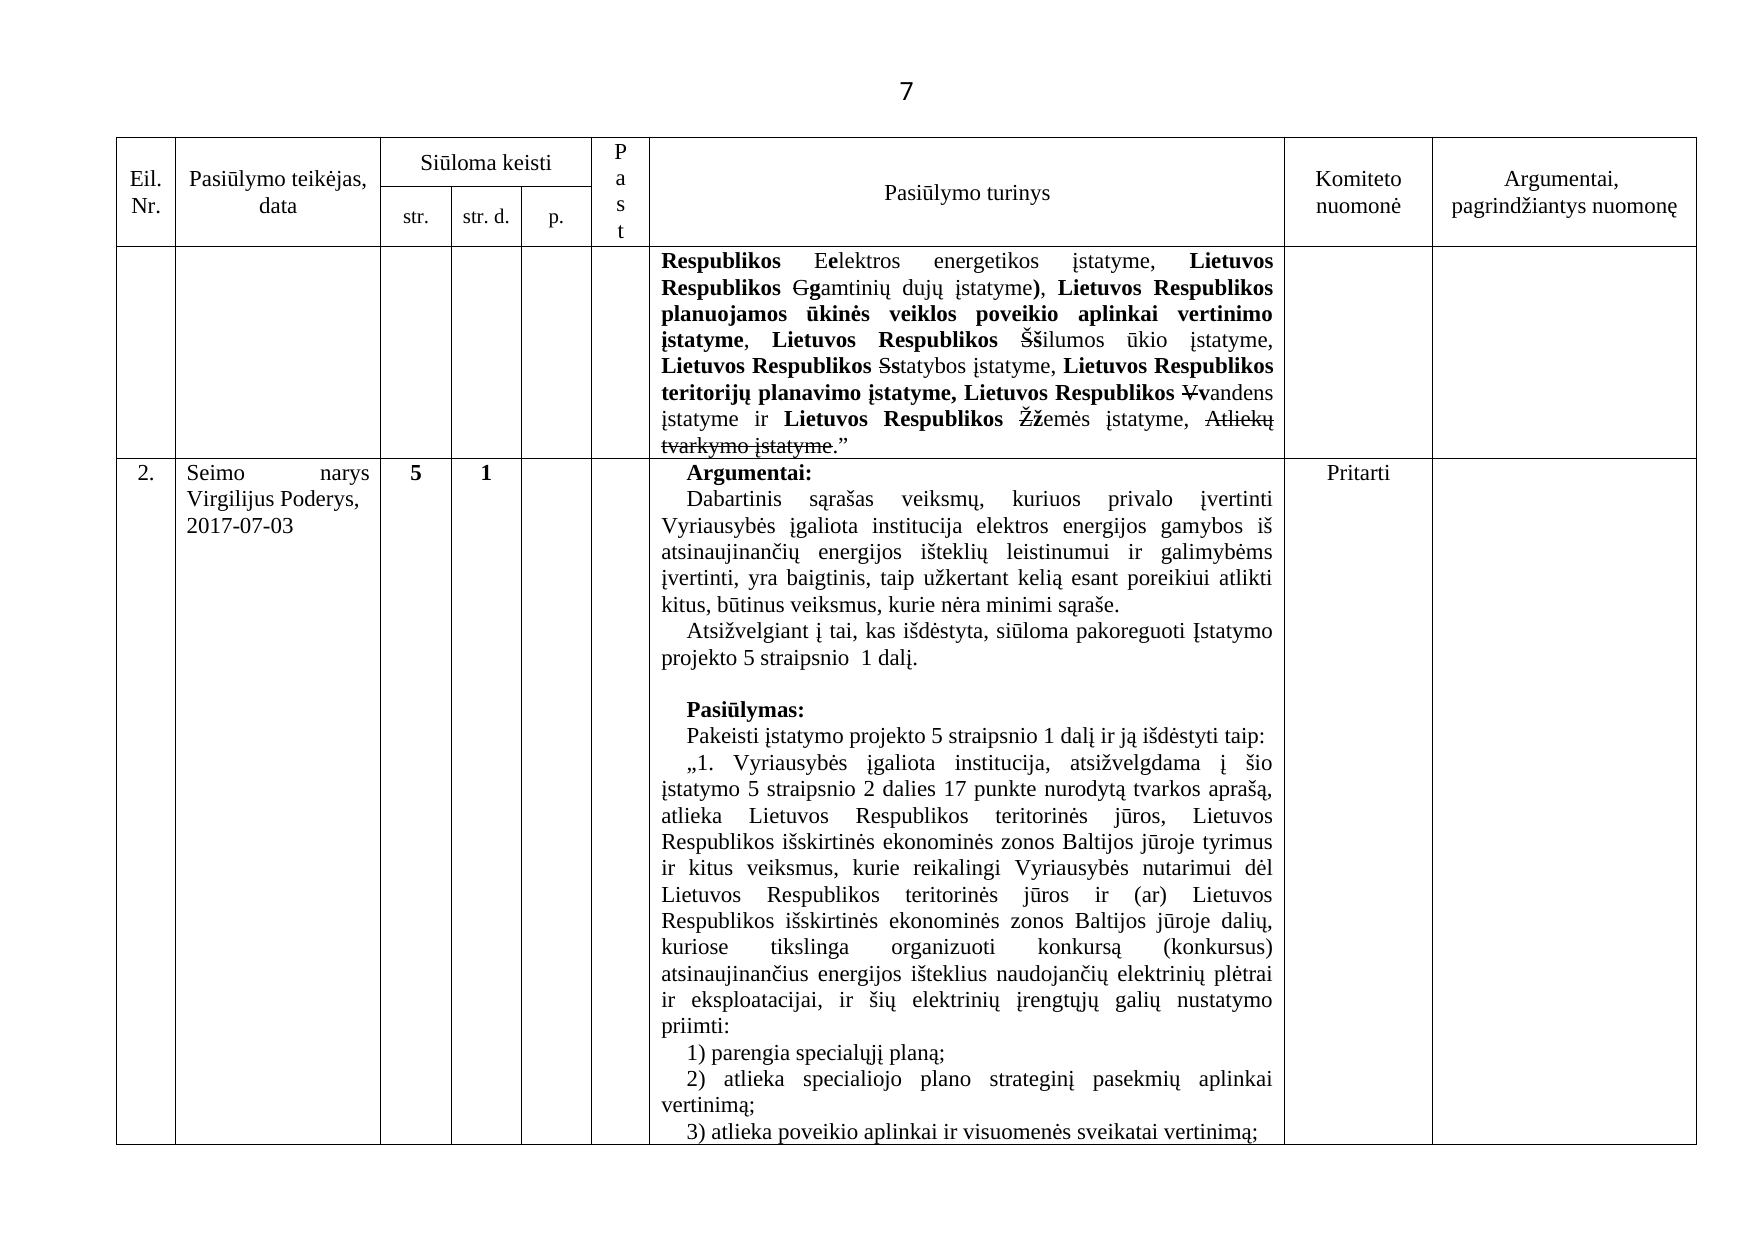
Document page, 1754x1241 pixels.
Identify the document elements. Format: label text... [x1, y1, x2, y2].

table_header Pasiūlymo turinys [650, 138, 1284, 246]
table_cell Pritarti [1285, 459, 1432, 1144]
table_cell 1 [452, 459, 521, 1144]
table_cell [1433, 459, 1696, 1144]
table_cell [1285, 247, 1432, 458]
table_cell str. [381, 187, 451, 246]
table_header Eil. Nr. [117, 138, 175, 246]
table_cell [1433, 247, 1696, 458]
table_cell [117, 247, 175, 458]
table_cell [381, 247, 451, 458]
table_cell Respublikos Eelektros energetikos įstatyme, Lietuvos Respublikos Ggamtinių dujų įstatyme), Lietuvos Respublikos planuojamos ūkinės veiklos poveikio aplinkai vertinimo įstatyme, Lietuvos Respublikos Ššilumos ūkio įstatyme, Lietuvos Respublikos Sstatybos įstatyme, Lietuvos Respublikos teritorijų planavimo įstatyme, Lietuvos Respublikos Vvandens įstatyme ir Lietuvos Respublikos Žžemės įstatyme, Atliekų tvarkymo įstatyme.” [650, 247, 1284, 458]
table_header Pastabos [592, 138, 649, 246]
table_cell [592, 247, 649, 458]
table_header Siūloma keisti [381, 138, 591, 186]
table_header Argumentai, pagrindžiantys nuomonę [1433, 138, 1696, 246]
table_cell 5 [381, 459, 451, 1144]
table_cell [176, 247, 380, 458]
table_cell [522, 247, 591, 458]
table_cell Argumentai: Dabartinis sąrašas veiksmų, kuriuos privalo įvertinti Vyriausybės įgaliota institucija elektros energijos gamybos iš atsinaujinančių energijos išteklių leistinumui ir galimybėms įvertinti, yra baigtinis, taip užkertant kelią esant poreikiui atlikti kitus, būtinus veiksmus, kurie nėra minimi sąraše. Atsižvelgiant į tai, kas išdėstyta, siūloma pakoreguoti Įstatymo projekto 5 straipsnio 1 dalį. Pasiūlymas: Pakeisti įstatymo projekto 5 straipsnio 1 dalį ir ją išdėstyti taip: „1. Vyriausybės įgaliota institucija, atsižvelgdama į šio įstatymo 5 straipsnio 2 dalies 17 punkte nurodytą tvarkos aprašą, atlieka Lietuvos Respublikos teritorinės jūros, Lietuvos Respublikos išskirtinės ekonominės zonos Baltijos jūroje tyrimus ir kitus veiksmus, kurie reikalingi Vyriausybės nutarimui dėl Lietuvos Respublikos teritorinės jūros ir (ar) Lietuvos Respublikos išskirtinės ekonominės zonos Baltijos jūroje dalių, kuriose tikslinga organizuoti konkursą (konkursus) atsinaujinančius energijos išteklius naudojančių elektrinių plėtrai ir eksploatacijai, ir šių elektrinių įrengtųjų galių nustatymo priimti: 1) parengia specialųjį planą; 2) atlieka specialiojo plano strateginį pasekmių aplinkai vertinimą; 3) atlieka poveikio aplinkai ir visuomenės sveikatai vertinimą; [650, 459, 1284, 1144]
table_cell 2. [117, 459, 175, 1144]
table_header Pasiūlymo teikėjas, data [176, 138, 380, 246]
table_cell [452, 247, 521, 458]
table_cell [592, 459, 649, 1144]
table_cell [522, 459, 591, 1144]
table_header Komiteto nuomonė [1285, 138, 1432, 246]
table_cell Seimo narys Virgilijus Poderys, 2017-07-03 [176, 459, 380, 1144]
table_cell str. d. [452, 187, 521, 246]
table_cell p. [522, 187, 591, 246]
